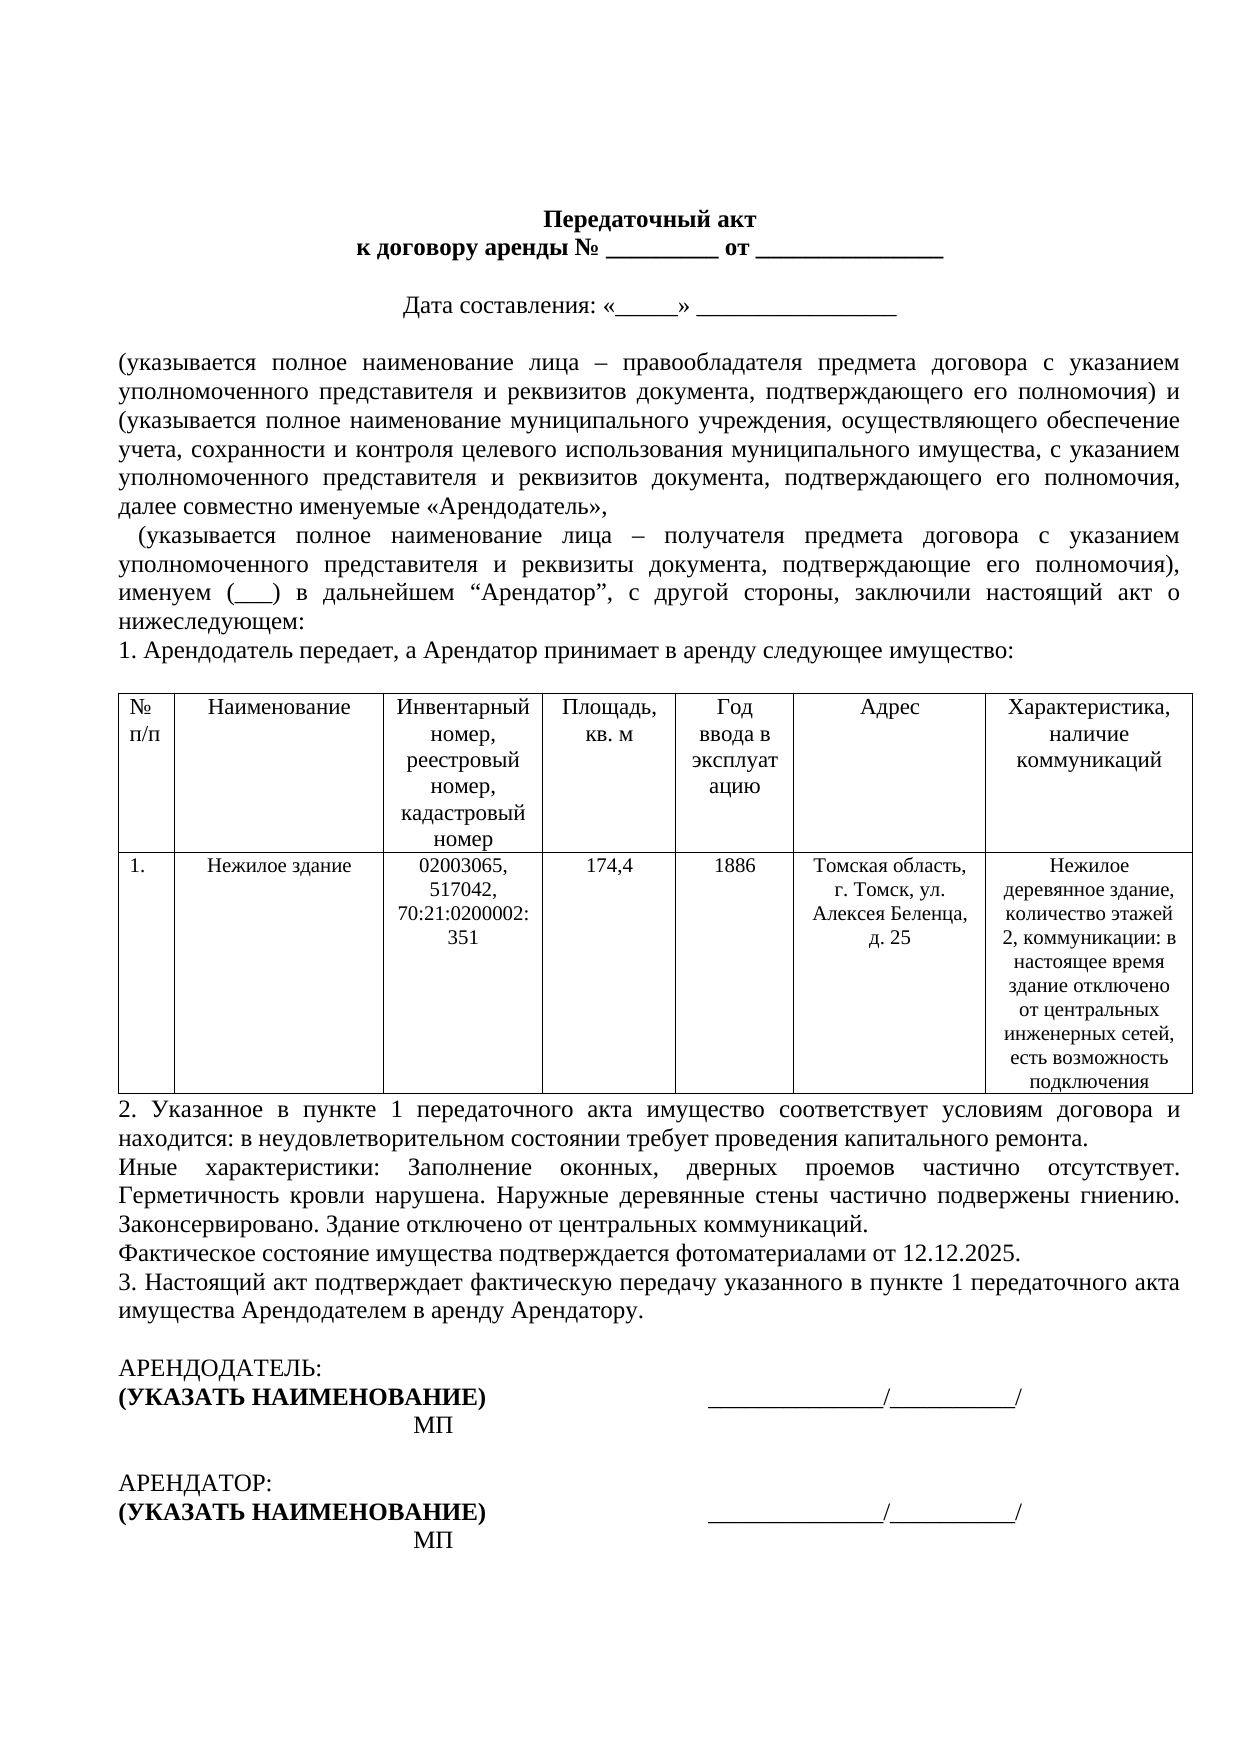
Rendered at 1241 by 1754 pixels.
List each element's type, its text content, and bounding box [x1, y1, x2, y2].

table_header Характеристика, наличие коммуникаций [986, 694, 1192, 852]
table_header Площадь, кв. м [543, 694, 675, 852]
table_header Год ввода в эксплуатацию [676, 694, 793, 852]
text АРЕНДОДАТЕЛЬ: [118, 1353, 1181, 1382]
text Фактическое состояние имущества подтверждается фотоматериалами от 12.12.2025. [118, 1238, 1181, 1267]
text (УКАЗАТЬ НАИМЕНОВАНИЕ) ______________/__________/ [118, 1382, 1181, 1411]
text 2. Указанное в пункте 1 передаточного акта имущество соответствует условиям договора и находится: в неудовлетворительном состоянии требует проведения капитального ремонта. [118, 1094, 1181, 1152]
table_cell Нежилое деревянное здание, количество этажей 2, коммуникации: в настоящее время здание отключено от центральных инженерных сетей, есть возможность подключения [986, 853, 1192, 1093]
table_cell 1. [119, 853, 174, 1093]
text (УКАЗАТЬ НАИМЕНОВАНИЕ) ______________/__________/ [118, 1497, 1181, 1526]
table_cell Нежилое здание [175, 853, 383, 1093]
table_cell 1886 [676, 853, 793, 1093]
table_cell Томская область, г. Томск, ул. Алексея Беленца, д. 25 [794, 853, 985, 1093]
text МП [118, 1526, 1181, 1554]
table_header Наименование [175, 694, 383, 852]
text МП [118, 1411, 1181, 1439]
table_cell 174,4 [543, 853, 675, 1093]
table_header Адрес [794, 694, 985, 852]
text АРЕНДАТОР: [118, 1468, 1181, 1497]
text Иные характеристики: Заполнение оконных, дверных проемов частично отсутствует. Герметичность кровли нарушена. Наружные деревянные стены частично подвержены гниению. Законсервировано. Здание отключено от центральных коммуникаций. [118, 1152, 1181, 1238]
text (указывается полное наименование лица – получателя предмета договора с указанием уполномоченного представителя и реквизиты документа, подтверждающие его полномочия), именуем (___) в дальнейшем “Арендатор”, с другой стороны, заключили настоящий акт о нижеследующем: [118, 520, 1181, 635]
text Дата составления: «_____» ________________ [118, 290, 1181, 319]
table_cell 02003065, 517042, 70:21:0200002:351 [384, 853, 542, 1093]
text (указывается полное наименование лица – правообладателя предмета договора с указанием уполномоченного представителя и реквизитов документа, подтверждающего его полномочия) и (указывается полное наименование муниципального учреждения, осуществляющего обеспечение учета, сохранности и контроля целевого использования муниципального имущества, с указанием уполномоченного представителя и реквизитов документа, подтверждающего его полномочия, далее совместно именуемые «Арендодатель», [118, 347, 1181, 520]
text 3. Настоящий акт подтверждает фактическую передачу указанного в пункте 1 передаточного акта имущества Арендодателем в аренду Арендатору. [118, 1267, 1181, 1324]
table_header № п/п [119, 694, 174, 852]
text Передаточный акт [118, 204, 1181, 232]
text 1. Арендодатель передает, а Арендатор принимает в аренду следующее имущество: [118, 635, 1181, 664]
text к договору аренды № _________ от _______________ [118, 232, 1181, 261]
table_header Инвентарный номер, реестровый номер, кадастровый номер [384, 694, 542, 852]
